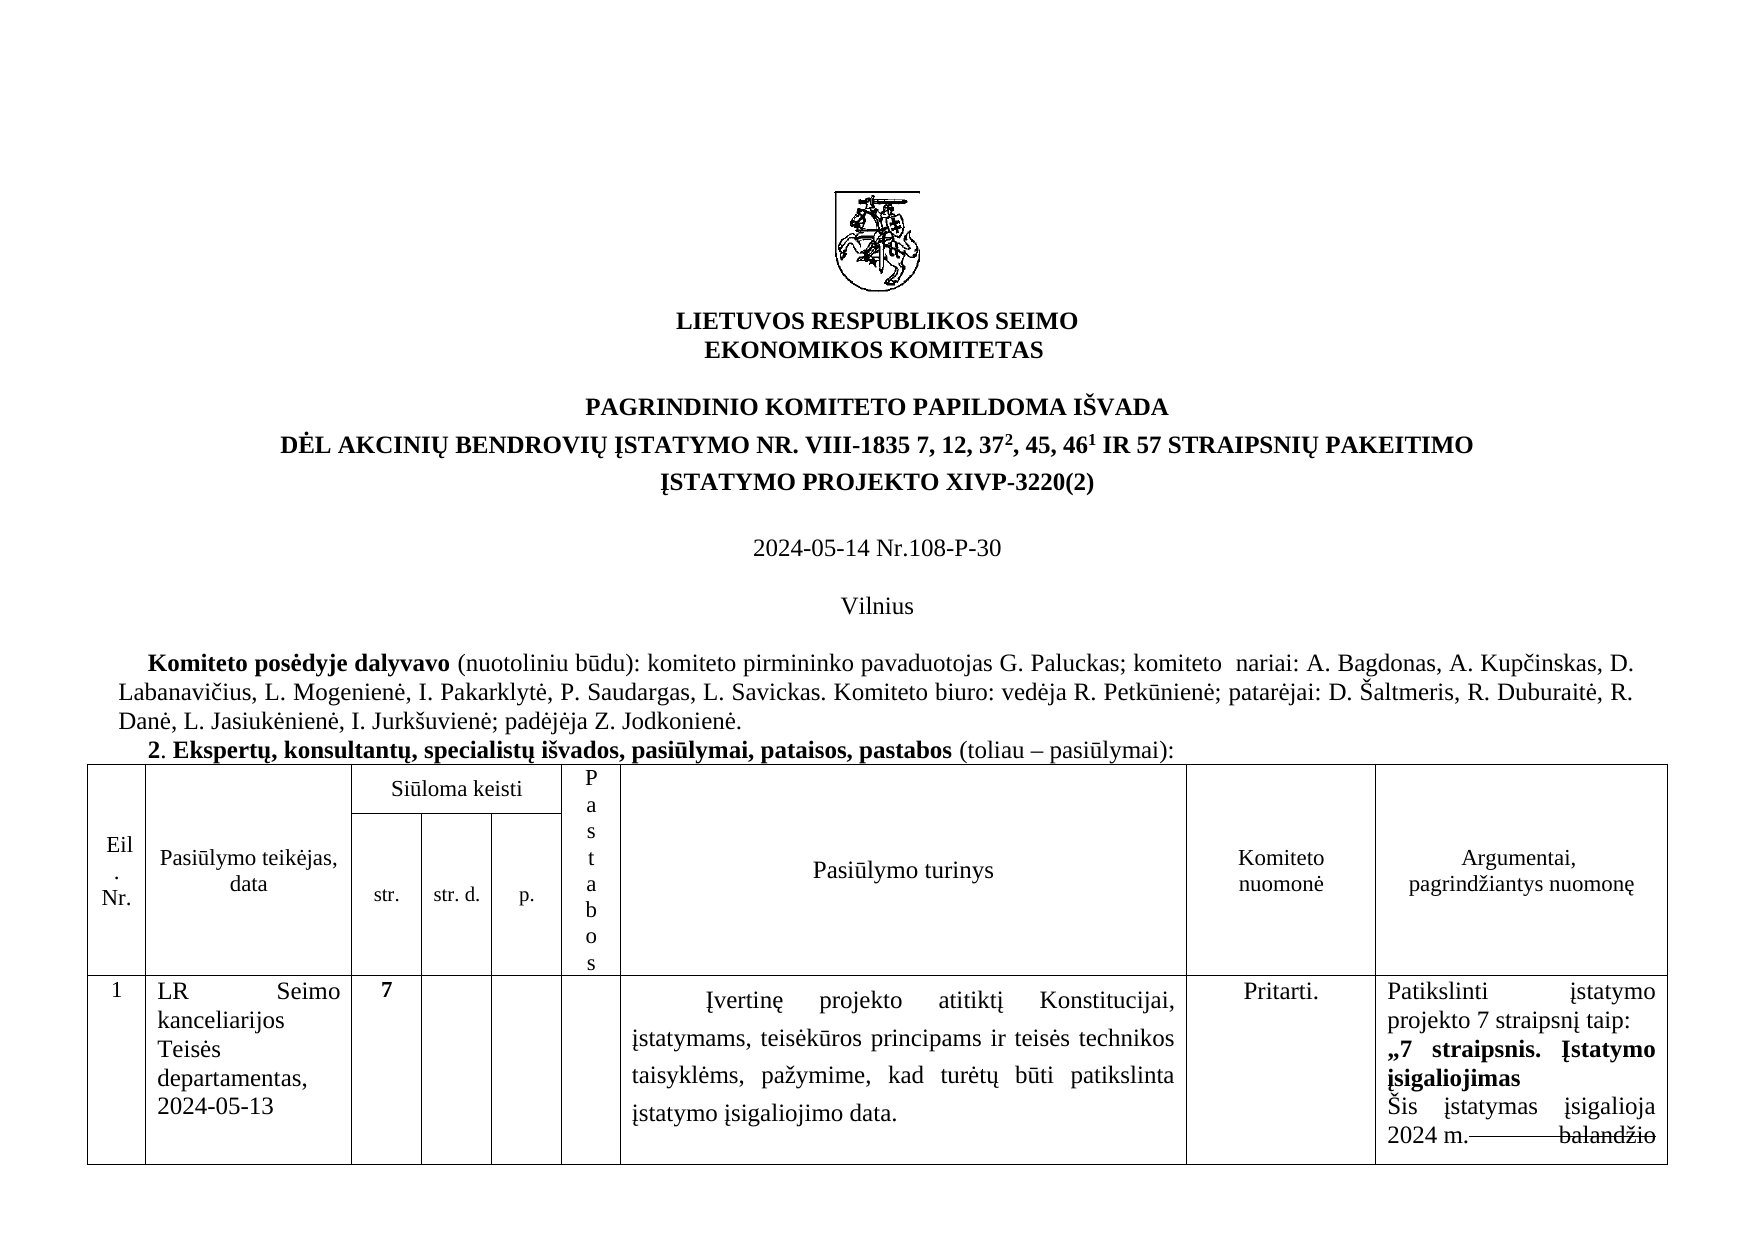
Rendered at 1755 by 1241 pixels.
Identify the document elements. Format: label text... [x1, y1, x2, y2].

text PAGRINDINIO KOMITETO PAPILDOMA IŠVADA [118, 392, 1636, 421]
table_header Pasiūlymo teikėjas, data [146, 765, 351, 975]
table_cell 7 [352, 976, 421, 1164]
table_cell str. d. [422, 814, 491, 975]
table_cell Pritarti. [1187, 976, 1375, 1164]
table_header Eil. Nr. [88, 765, 145, 975]
table_header Komiteto nuomonė [1187, 765, 1375, 975]
table_cell [422, 976, 491, 1164]
table_cell p. [492, 814, 561, 975]
table_header Pasiūlymo turinys [621, 765, 1186, 975]
text LIETUVOS RESPUBLIKOS SEIMO [118, 306, 1636, 335]
text DĖL AKCINIŲ BENDROVIŲ ĮSTATYMO NR. VIII-1835 7, 12, 372, 45, 461 IR 57 STRAIPSNIŲ PAKEITIMO [118, 421, 1636, 458]
text 2024-05-14 Nr.108-P-30 [118, 533, 1636, 562]
table_cell str. [352, 814, 421, 975]
table_cell [492, 976, 561, 1164]
text EKONOMIKOS KOMITETAS [118, 335, 1636, 363]
table_cell 1 [88, 976, 145, 1164]
text ĮSTATYMO PROJEKTO XIVP-3220(2) [118, 458, 1636, 496]
text 2. Ekspertų, konsultantų, specialistų išvados, pasiūlymai, pataisos, pastabos (toliau – pasiūlymai): [118, 735, 1636, 763]
table_cell Įvertinę projekto atitiktį Konstitucijai, įstatymams, teisėkūros principams ir teisės technikos taisyklėms, pažymime, kad turėtų būti patikslinta įstatymo įsigaliojimo data. [621, 976, 1186, 1164]
table_cell LR Seimo kanceliarijos Teisės departamentas, 2024-05-13 [146, 976, 351, 1164]
table_cell Patikslinti įstatymo projekto 7 straipsnį taip: „7 straipsnis. Įstatymo įsigaliojimas Šis įstatymas įsigalioja 2024 m. balandžio [1376, 976, 1667, 1164]
table_header Argumentai, pagrindžiantys nuomonę [1376, 765, 1667, 975]
table_header Pastabos [562, 765, 620, 975]
text Komiteto posėdyje dalyvavo (nuotoliniu būdu): komiteto pirmininko pavaduotojas G. Paluckas; komiteto nariai: A. Bagdonas, A. Kupčinskas, D. Labanavičius, L. Mogenienė, I. Pakarklytė, P. Saudargas, L. Savickas. Komiteto biuro: vedėja R. Petkūnienė; patarėjai: D. Šaltmeris, R. Duburaitė, R. Danė, L. Jasiukėnienė, I. Jurkšuvienė; padėjėja Z. Jodkonienė. [118, 648, 1636, 735]
table_cell [562, 976, 620, 1164]
text Vilnius [118, 591, 1636, 620]
table_header Siūloma keisti [352, 765, 561, 813]
